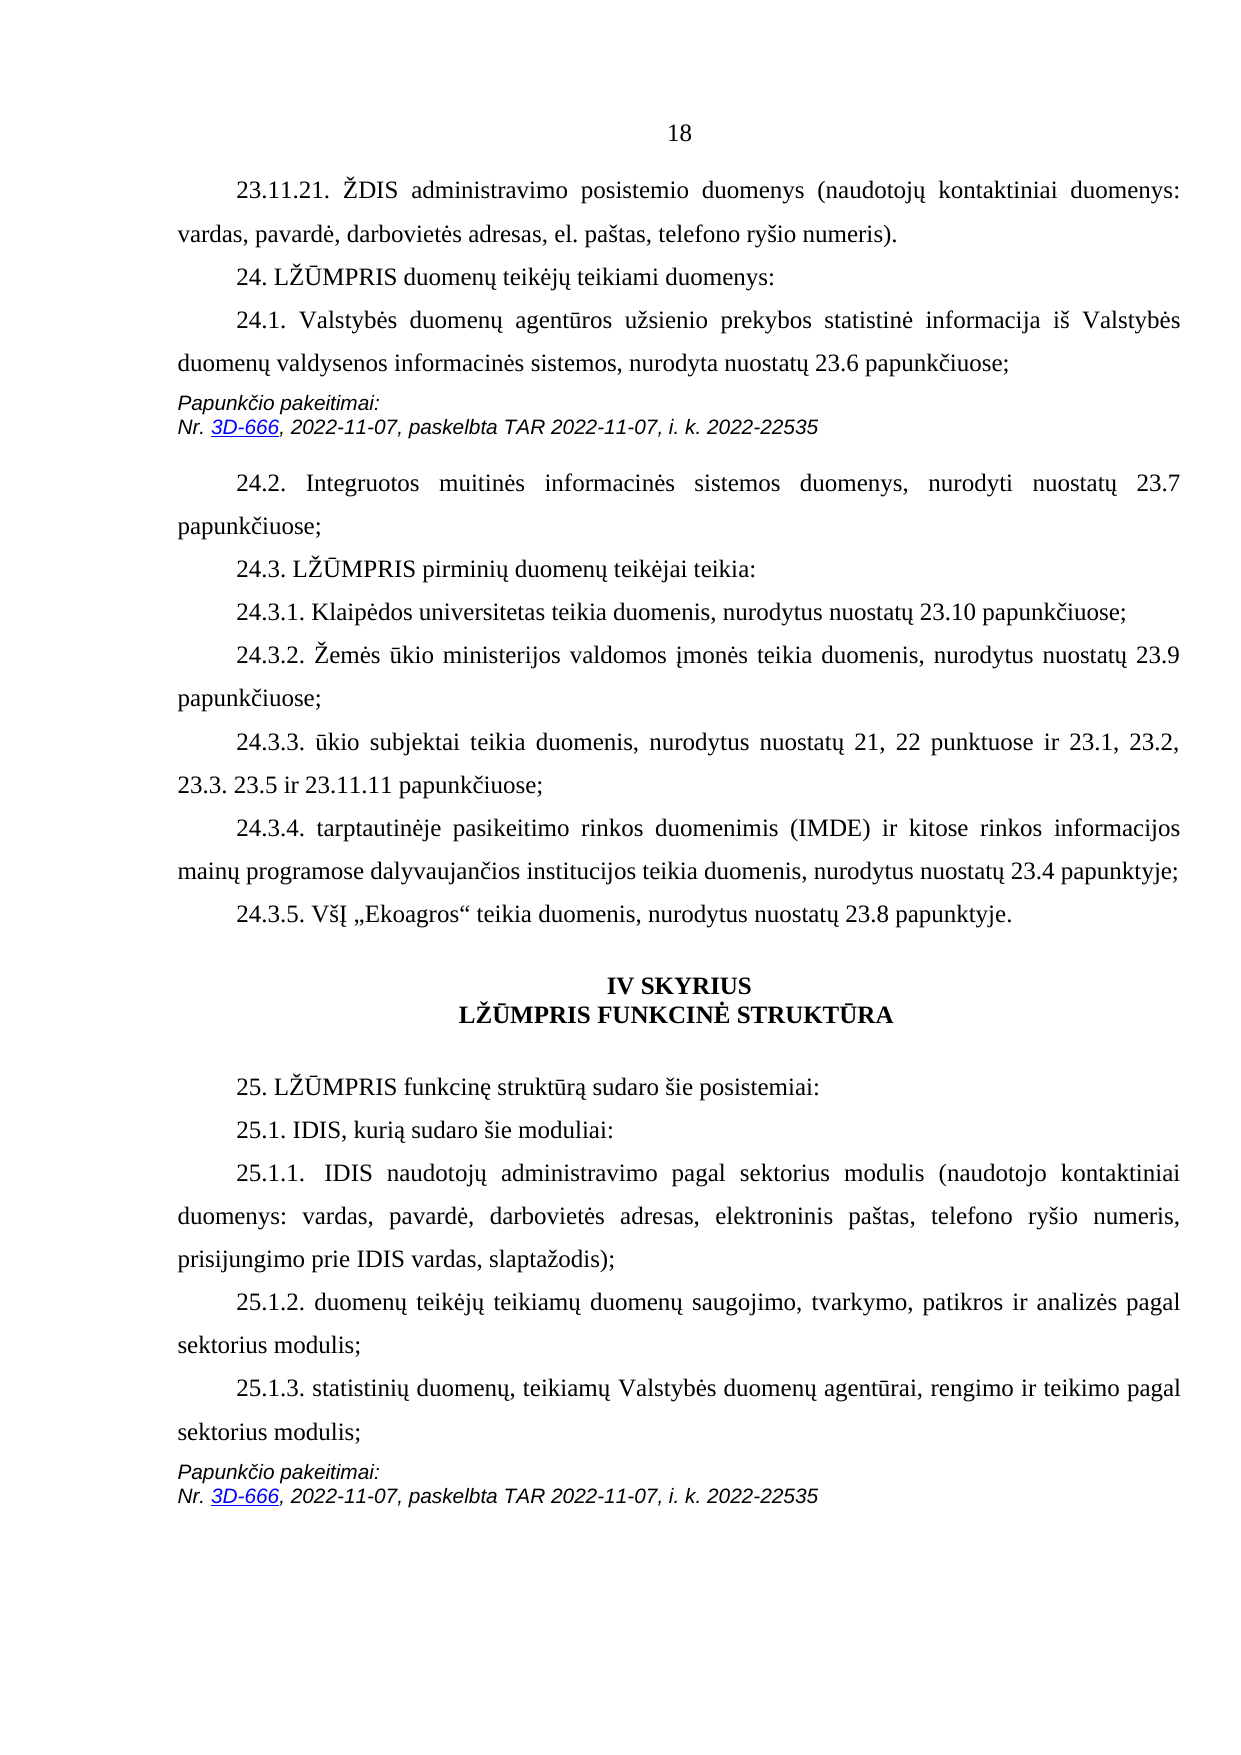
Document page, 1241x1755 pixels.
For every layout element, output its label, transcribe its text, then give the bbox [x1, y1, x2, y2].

text 25.1. IDIS, kurią sudaro šie moduliai: [177, 1115, 1181, 1143]
text 24.3.1. Klaipėdos universitetas teikia duomenis, nurodytus nuostatų 23.10 papunkčiuose; [177, 597, 1181, 626]
text 24.3.2. Žemės ūkio ministerijos valdomos įmonės teikia duomenis, nurodytus nuostatų 23.9 papunkčiuose; [177, 640, 1181, 712]
text 24.3.3. ūkio subjektai teikia duomenis, nurodytus nuostatų 21, 22 punktuose ir 23.1, 23.2, 23.3. 23.5 ir 23.11.11 papunkčiuose; [177, 727, 1181, 798]
text Papunkčio pakeitimai: [177, 1460, 1181, 1484]
text 24.3.5. VšĮ „Ekoagros“ teikia duomenis, nurodytus nuostatų 23.8 papunktyje. [177, 899, 1181, 928]
text 25.1.3. statistinių duomenų, teikiamų Valstybės duomenų agentūrai, rengimo ir teikimo pagal sektorius modulis; [177, 1373, 1181, 1445]
text 23.11.21. ŽDIS administravimo posistemio duomenys (naudotojų kontaktiniai duomenys: vardas, pavardė, darbovietės adresas, el. paštas, telefono ryšio numeris). [177, 176, 1181, 247]
text Nr. 3D-666, 2022-11-07, paskelbta TAR 2022-11-07, i. k. 2022-22535 [177, 1484, 1181, 1508]
text 25.1.1. IDIS naudotojų administravimo pagal sektorius modulis (naudotojo kontaktiniai duomenys: vardas, pavardė, darbovietės adresas, elektroninis paštas, telefono ryšio numeris, prisijungimo prie IDIS vardas, slaptažodis); [177, 1158, 1181, 1273]
text 24.1. Valstybės duomenų agentūros užsienio prekybos statistinė informacija iš Valstybės duomenų valdysenos informacinės sistemos, nurodyta nuostatų 23.6 papunkčiuose; [177, 305, 1181, 377]
text Nr. 3D-666, 2022-11-07, paskelbta TAR 2022-11-07, i. k. 2022-22535 [177, 415, 1181, 439]
text 24.2. Integruotos muitinės informacinės sistemos duomenys, nurodyti nuostatų 23.7 papunkčiuose; [177, 468, 1181, 540]
text 24.3. LŽŪMPRIS pirminių duomenų teikėjai teikia: [177, 554, 1181, 583]
text IV SKYRIUS [177, 971, 1181, 1000]
text 24.3.4. tarptautinėje pasikeitimo rinkos duomenimis (IMDE) ir kitose rinkos informacijos mainų programose dalyvaujančios institucijos teikia duomenis, nurodytus nuostatų 23.4 papunktyje; [177, 813, 1181, 885]
text LŽŪMPRIS FUNKCINĖ STRUKTŪRA [177, 1000, 1181, 1028]
text 25. LŽŪMPRIS funkcinę struktūrą sudaro šie posistemiai: [236, 1072, 1181, 1100]
text 24. LŽŪMPRIS duomenų teikėjų teikiami duomenys: [177, 262, 1181, 291]
text Papunkčio pakeitimai: [177, 391, 1181, 415]
text 25.1.2. duomenų teikėjų teikiamų duomenų saugojimo, tvarkymo, patikros ir analizės pagal sektorius modulis; [177, 1287, 1181, 1359]
